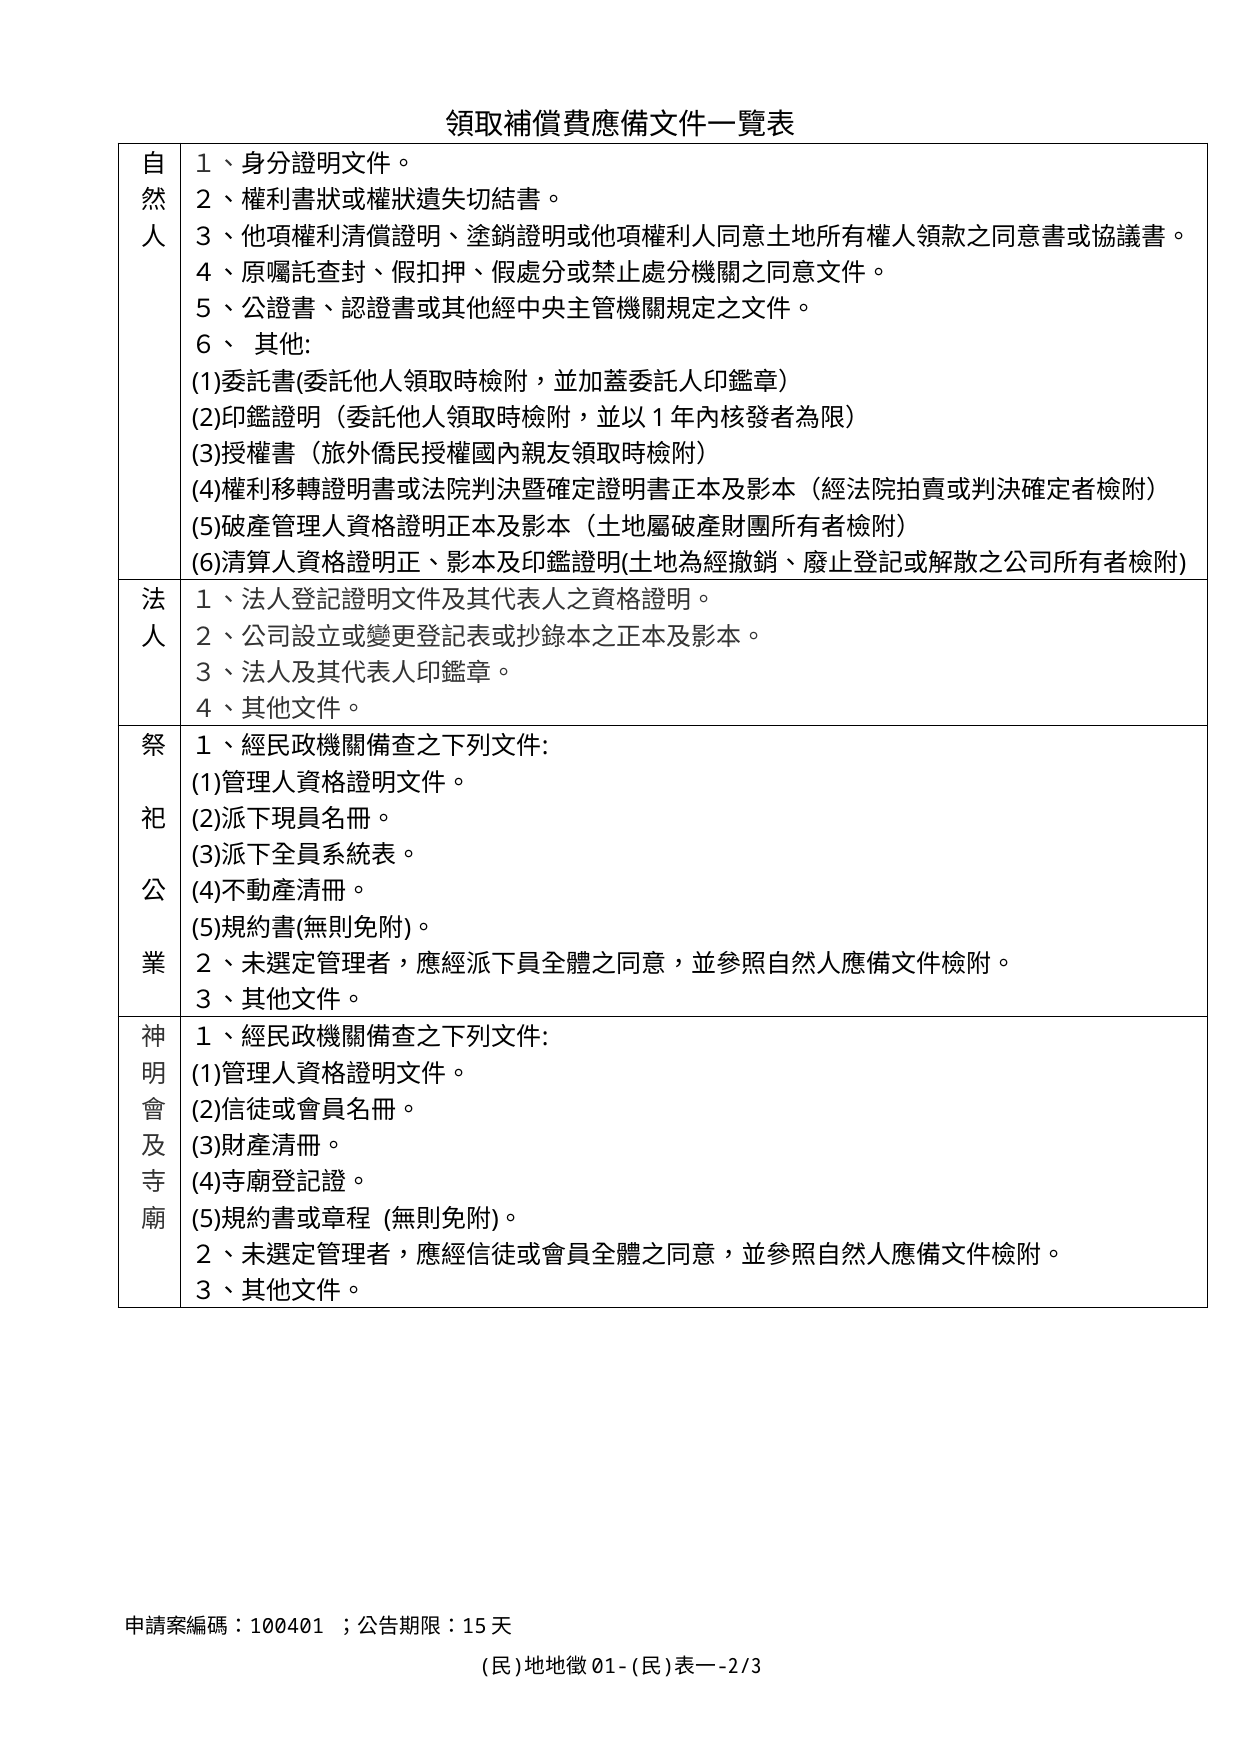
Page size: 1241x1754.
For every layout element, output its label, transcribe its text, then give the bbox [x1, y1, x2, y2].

table_header １、身分證明文件。 ２、權利書狀或權狀遺失切結書。 ３、他項權利清償證明、塗銷證明或他項權利人同意土地所有權人領款之同意書或協議書。４、原囑託查封、假扣押、假處分或禁止處分機關之同意文件。 ５、公證書、認證書或其他經中央主管機關規定之文件。 ６、 其他: (1)委託書(委託他人領取時檢附，並加蓋委託人印鑑章） (2)印鑑證明（委託他人領取時檢附，並以1年內核發者為限） (3)授權書（旅外僑民授權國內親友領取時檢附） (4)權利移轉證明書或法院判決暨確定證明書正本及影本（經法院拍賣或判決確定者檢附） (5)破產管理人資格證明正本及影本（土地屬破產財團所有者檢附） (6)清算人資格證明正、影本及印鑑證明(土地為經撤銷、廢止登記或解散之公司所有者檢附) [181, 144, 1207, 579]
table_cell １、經民政機關備查之下列文件: (1)管理人資格證明文件。 (2)信徒或會員名冊。 (3)財產清冊。 (4)寺廟登記證。 (5)規約書或章程 (無則免附)。 ２、未選定管理者，應經信徒或會員全體之同意，並參照自然人應備文件檢附。 ３、其他文件。 [181, 1017, 1207, 1307]
table_cell 神明會及寺廟 [119, 1017, 180, 1307]
table_cell 法人 [119, 580, 180, 725]
table_cell 祭 祀 公 業 [119, 726, 180, 1016]
table_cell １、法人登記證明文件及其代表人之資格證明。 ２、公司設立或變更登記表或抄錄本之正本及影本。 ３、法人及其代表人印鑑章。 ４、其他文件。 [181, 580, 1207, 725]
table_cell １、經民政機關備查之下列文件: (1)管理人資格證明文件。 (2)派下現員名冊。 (3)派下全員系統表。 (4)不動產清冊。 (5)規約書(無則免附)。 ２、未選定管理者，應經派下員全體之同意，並參照自然人應備文件檢附。 ３、其他文件。 [181, 726, 1207, 1016]
text 領取補償費應備文件一覽表 [118, 100, 1122, 143]
table_header 自然人 [119, 144, 180, 579]
